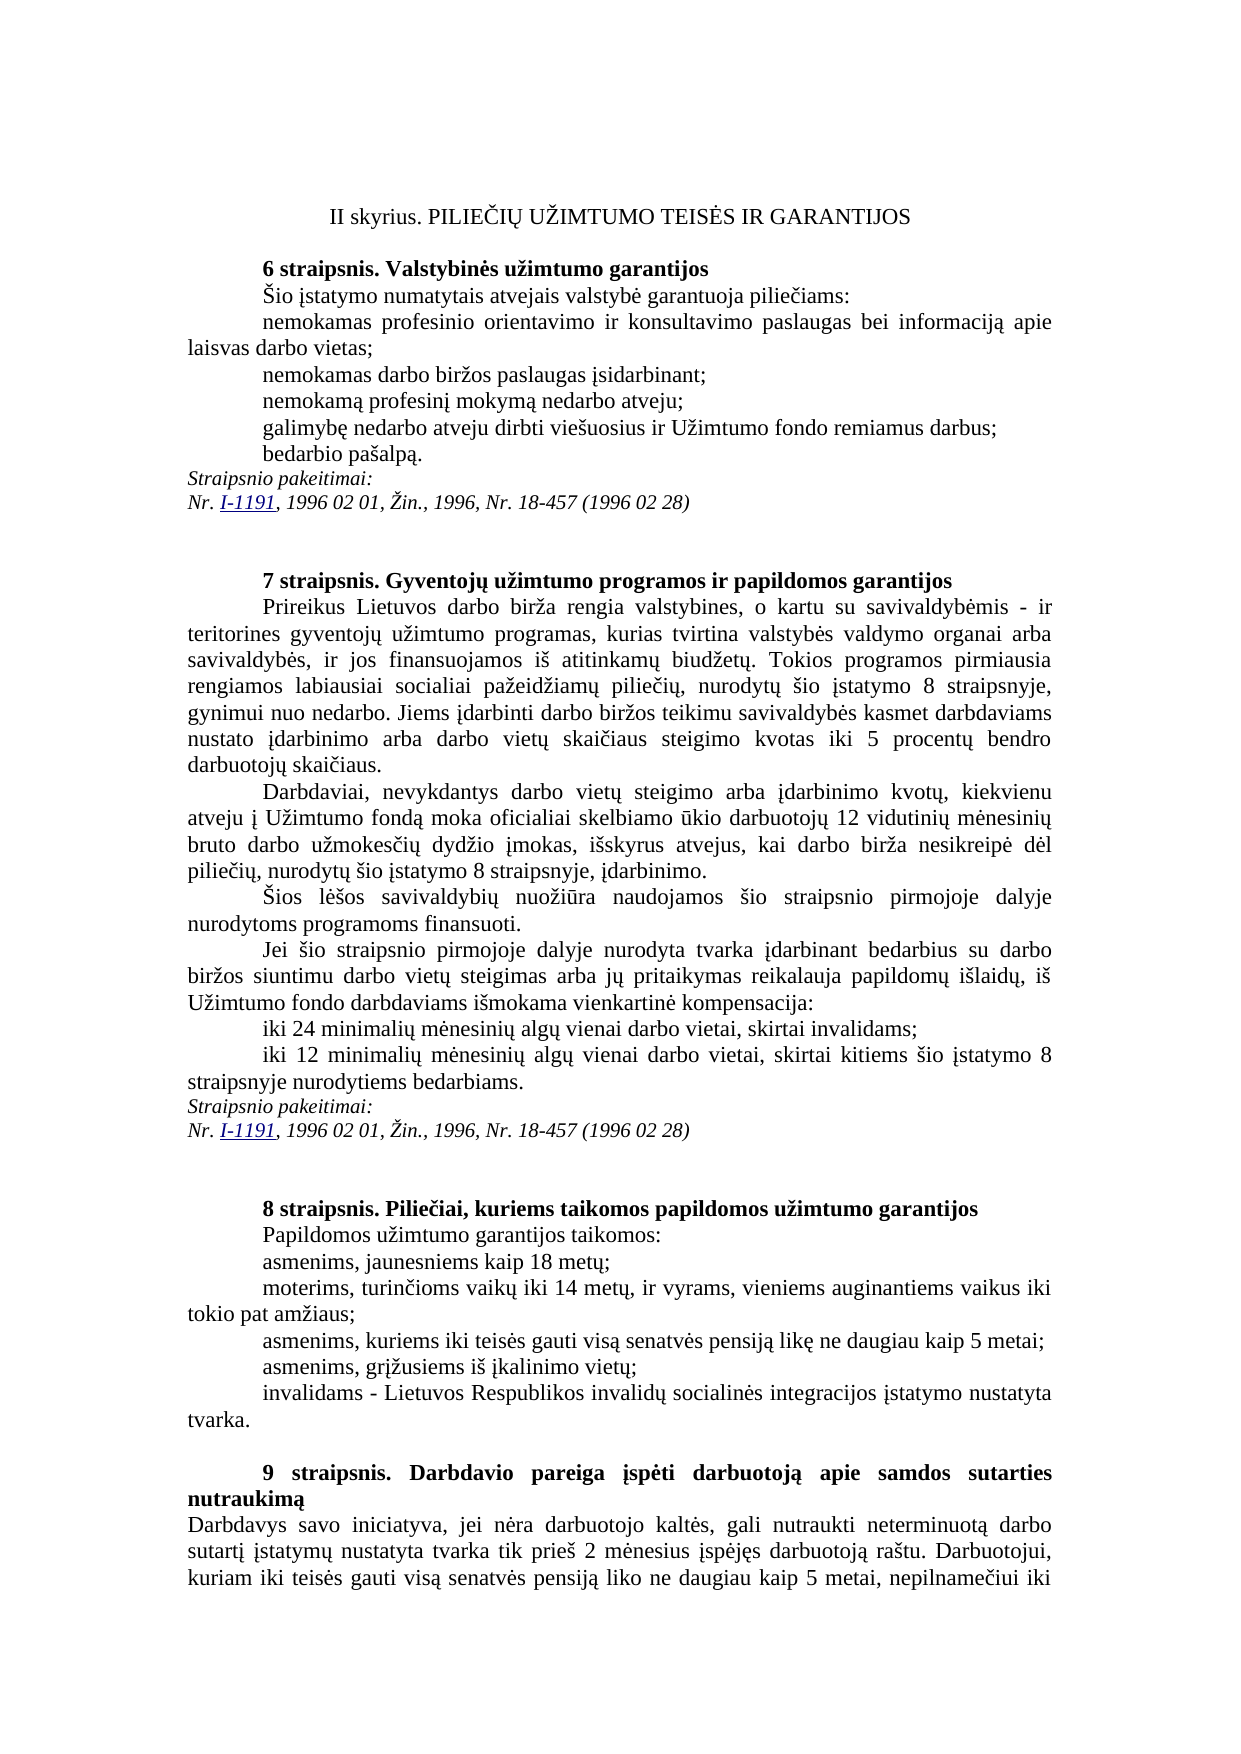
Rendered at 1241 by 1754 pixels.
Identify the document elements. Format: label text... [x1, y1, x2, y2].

text Šios lėšos savivaldybių nuožiūra naudojamos šio straipsnio pirmojoje dalyje nurodytoms programoms finansuoti. [187, 883, 1053, 936]
text Straipsnio pakeitimai: [187, 466, 1053, 490]
text asmenims, jaunesniems kaip 18 metų; [187, 1248, 1053, 1274]
text iki 12 minimalių mėnesinių algų vienai darbo vietai, skirtai kitiems šio įstatymo 8 straipsnyje nurodytiems bedarbiams. [187, 1041, 1053, 1094]
text nemokamas profesinio orientavimo ir konsultavimo paslaugas bei informaciją apie laisvas darbo vietas; [187, 308, 1053, 361]
text Straipsnio pakeitimai: [187, 1094, 1053, 1118]
text Jei šio straipsnio pirmojoje dalyje nurodyta tvarka įdarbinant bedarbius su darbo biržos siuntimu darbo vietų steigimas arba jų pritaikymas reikalauja papildomų išlaidų, iš Užimtumo fondo darbdaviams išmokama vienkartinė kompensacija: [187, 936, 1053, 1015]
text Nr. I-1191, 1996 02 01, Žin., 1996, Nr. 18-457 (1996 02 28) [187, 490, 1053, 514]
text II skyrius. PILIEČIŲ UŽIMTUMO TEISĖS IR GARANTIJOS [187, 203, 1053, 229]
text moterims, turinčioms vaikų iki 14 metų, ir vyrams, vieniems auginantiems vaikus iki tokio pat amžiaus; [187, 1274, 1053, 1327]
text nemokamas darbo biržos paslaugas įsidarbinant; [187, 361, 1053, 387]
text invalidams - Lietuvos Respublikos invalidų socialinės integracijos įstatymo nustatyta tvarka. [187, 1379, 1053, 1432]
text iki 24 minimalių mėnesinių algų vienai darbo vietai, skirtai invalidams; [187, 1015, 1053, 1041]
text Darbdavys savo iniciatyva, jei nėra darbuotojo kaltės, gali nutraukti neterminuotą darbo sutartį įstatymų nustatyta tvarka tik prieš 2 mėnesius įspėjęs darbuotoją raštu. Darbuotojui, kuriam iki teisės gauti visą senatvės pensiją liko ne daugiau kaip 5 metai, nepilnamečiui iki [187, 1511, 1053, 1590]
text Papildomos užimtumo garantijos taikomos: [187, 1221, 1053, 1248]
text 7 straipsnis. Gyventojų užimtumo programos ir papildomos garantijos [187, 567, 1053, 593]
text Nr. I-1191, 1996 02 01, Žin., 1996, Nr. 18-457 (1996 02 28) [187, 1118, 1053, 1142]
text 9 straipsnis. Darbdavio pareiga įspėti darbuotoją apie samdos sutarties nutraukimą [187, 1458, 1053, 1511]
text asmenims, grįžusiems iš įkalinimo vietų; [187, 1353, 1053, 1379]
text asmenims, kuriems iki teisės gauti visą senatvės pensiją likę ne daugiau kaip 5 metai; [187, 1327, 1053, 1353]
text nemokamą profesinį mokymą nedarbo atveju; [187, 387, 1053, 413]
text bedarbio pašalpą. [187, 440, 1053, 466]
text Prireikus Lietuvos darbo birža rengia valstybines, o kartu su savivaldybėmis - ir teritorines gyventojų užimtumo programas, kurias tvirtina valstybės valdymo organai arba savivaldybės, ir jos finansuojamos iš atitinkamų biudžetų. Tokios programos pirmiausia rengiamos labiausiai socialiai pažeidžiamų piliečių, nurodytų šio įstatymo 8 straipsnyje, gynimui nuo nedarbo. Jiems įdarbinti darbo biržos teikimu savivaldybės kasmet darbdaviams nustato įdarbinimo arba darbo vietų skaičiaus steigimo kvotas iki 5 procentų bendro darbuotojų skaičiaus. [187, 593, 1053, 778]
text 6 straipsnis. Valstybinės užimtumo garantijos [187, 255, 1053, 282]
text Darbdaviai, nevykdantys darbo vietų steigimo arba įdarbinimo kvotų, kiekvienu atveju į Užimtumo fondą moka oficialiai skelbiamo ūkio darbuotojų 12 vidutinių mėnesinių bruto darbo užmokesčių dydžio įmokas, išskyrus atvejus, kai darbo birža nesikreipė dėl piliečių, nurodytų šio įstatymo 8 straipsnyje, įdarbinimo. [187, 778, 1053, 883]
text Šio įstatymo numatytais atvejais valstybė garantuoja piliečiams: [187, 282, 1053, 308]
text galimybę nedarbo atveju dirbti viešuosius ir Užimtumo fondo remiamus darbus; [187, 413, 1053, 440]
text 8 straipsnis. Piliečiai, kuriems taikomos papildomos užimtumo garantijos [187, 1195, 1053, 1221]
